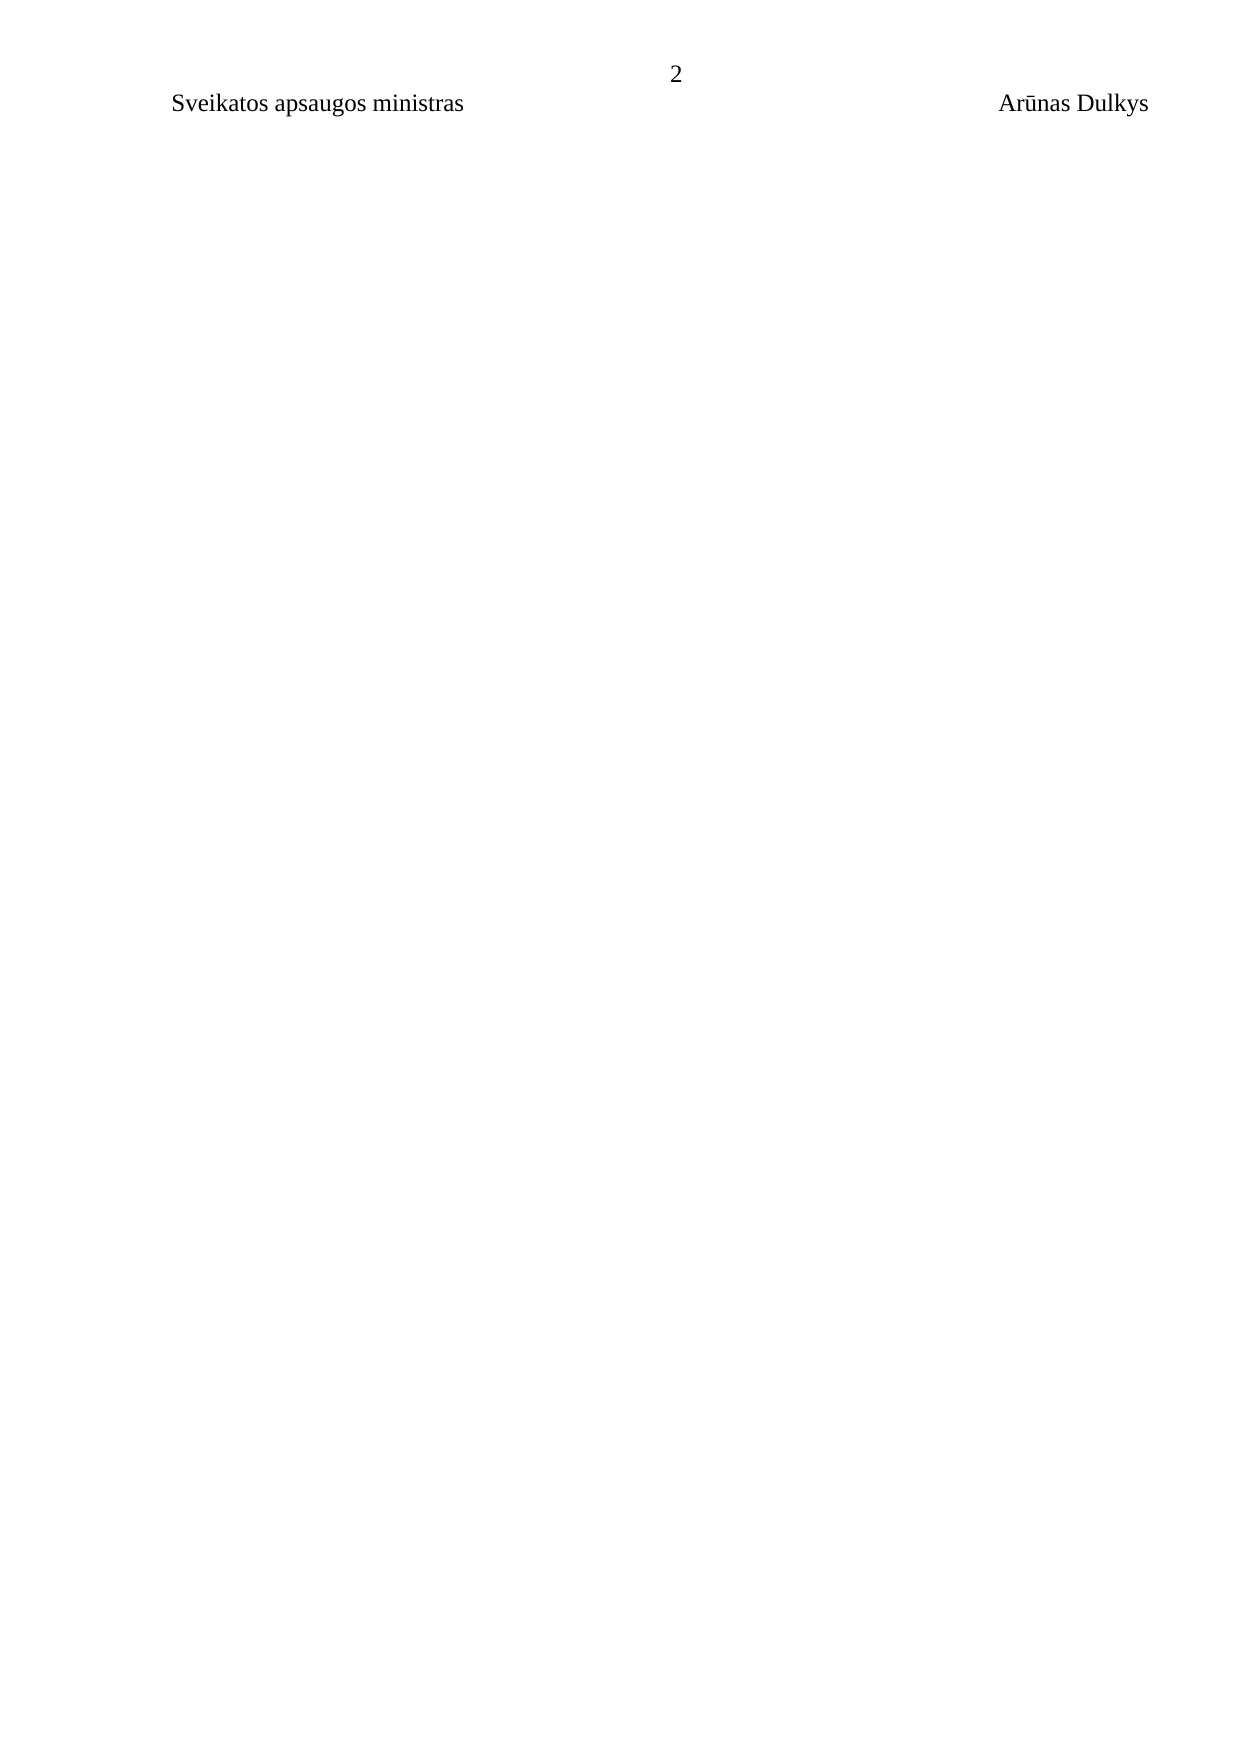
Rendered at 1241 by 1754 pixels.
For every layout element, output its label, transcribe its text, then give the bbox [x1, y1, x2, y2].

text Sveikatos apsaugos ministras Arūnas Dulkys [171, 88, 1181, 117]
